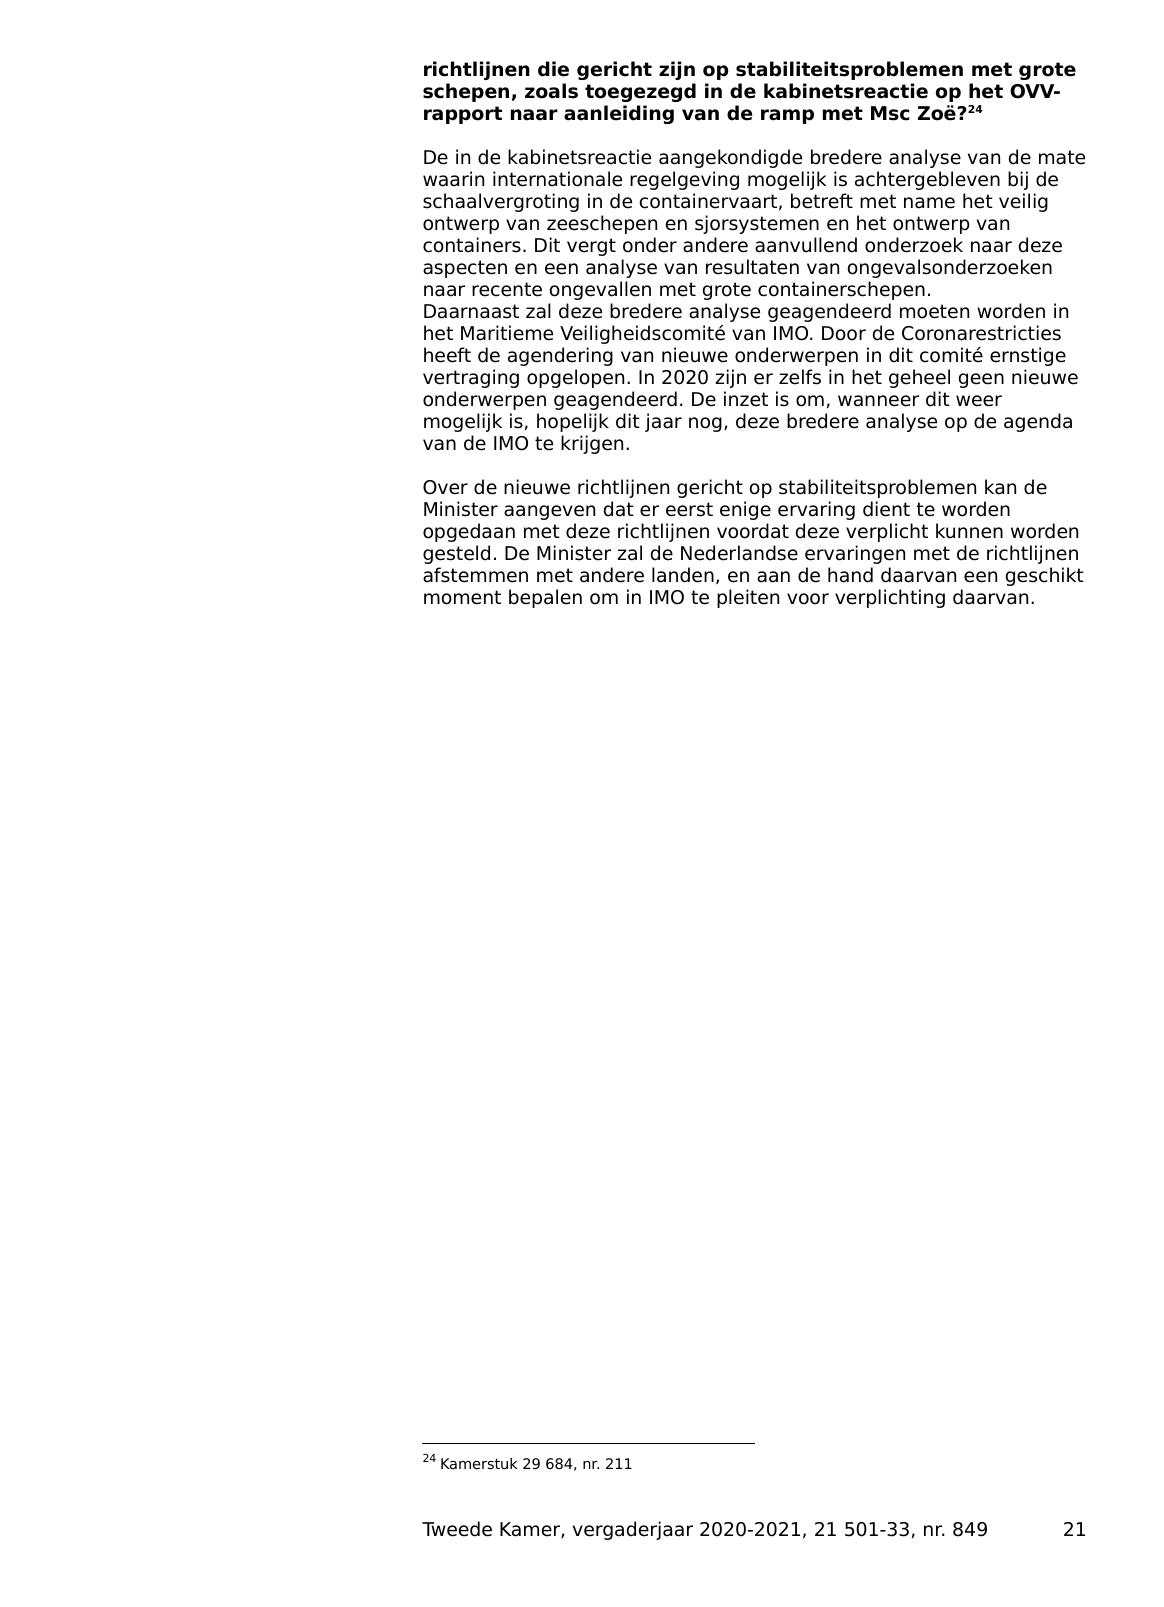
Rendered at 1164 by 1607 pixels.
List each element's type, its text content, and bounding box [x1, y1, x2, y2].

text De in de kabinetsreactie aangekondigde bredere analyse van de mate waarin internationale regelgeving mogelijk is achtergebleven bij de schaalvergroting in de containervaart, betreft met name het veilig ontwerp van zeeschepen en sjorsystemen en het ontwerp van containers. Dit vergt onder andere aanvullend onderzoek naar deze aspecten en een analyse van resultaten van ongevalsonderzoeken naar recente ongevallen met grote containerschepen. [422, 147, 1087, 301]
text Kamerstuk 29 684, nr. 211 [422, 1452, 1087, 1474]
text Over de nieuwe richtlijnen gericht op stabiliteitsproblemen kan de Minister aangeven dat er eerst enige ervaring dient te worden opgedaan met deze richtlijnen voordat deze verplicht kunnen worden gesteld. De Minister zal de Nederlandse ervaringen met de richtlijnen afstemmen met andere landen, en aan de hand daarvan een geschikt moment bepalen om in IMO te pleiten voor verplichting daarvan. [422, 477, 1087, 609]
text Daarnaast zal deze bredere analyse geagendeerd moeten worden in het Maritieme Veiligheidscomité van IMO. Door de Coronarestricties heeft de agendering van nieuwe onderwerpen in dit comité ernstige vertraging opgelopen. In 2020 zijn er zelfs in het geheel geen nieuwe onderwerpen geagendeerd. De inzet is om, wanneer dit weer mogelijk is, hopelijk dit jaar nog, deze bredere analyse op de agenda van de IMO te krijgen. [422, 301, 1087, 455]
text richtlijnen die gericht zijn op stabiliteitsproblemen met grote schepen, zoals toegezegd in de kabinetsreactie op het OVV-rapport naar aanleiding van de ramp met Msc Zoë? [422, 59, 1087, 125]
